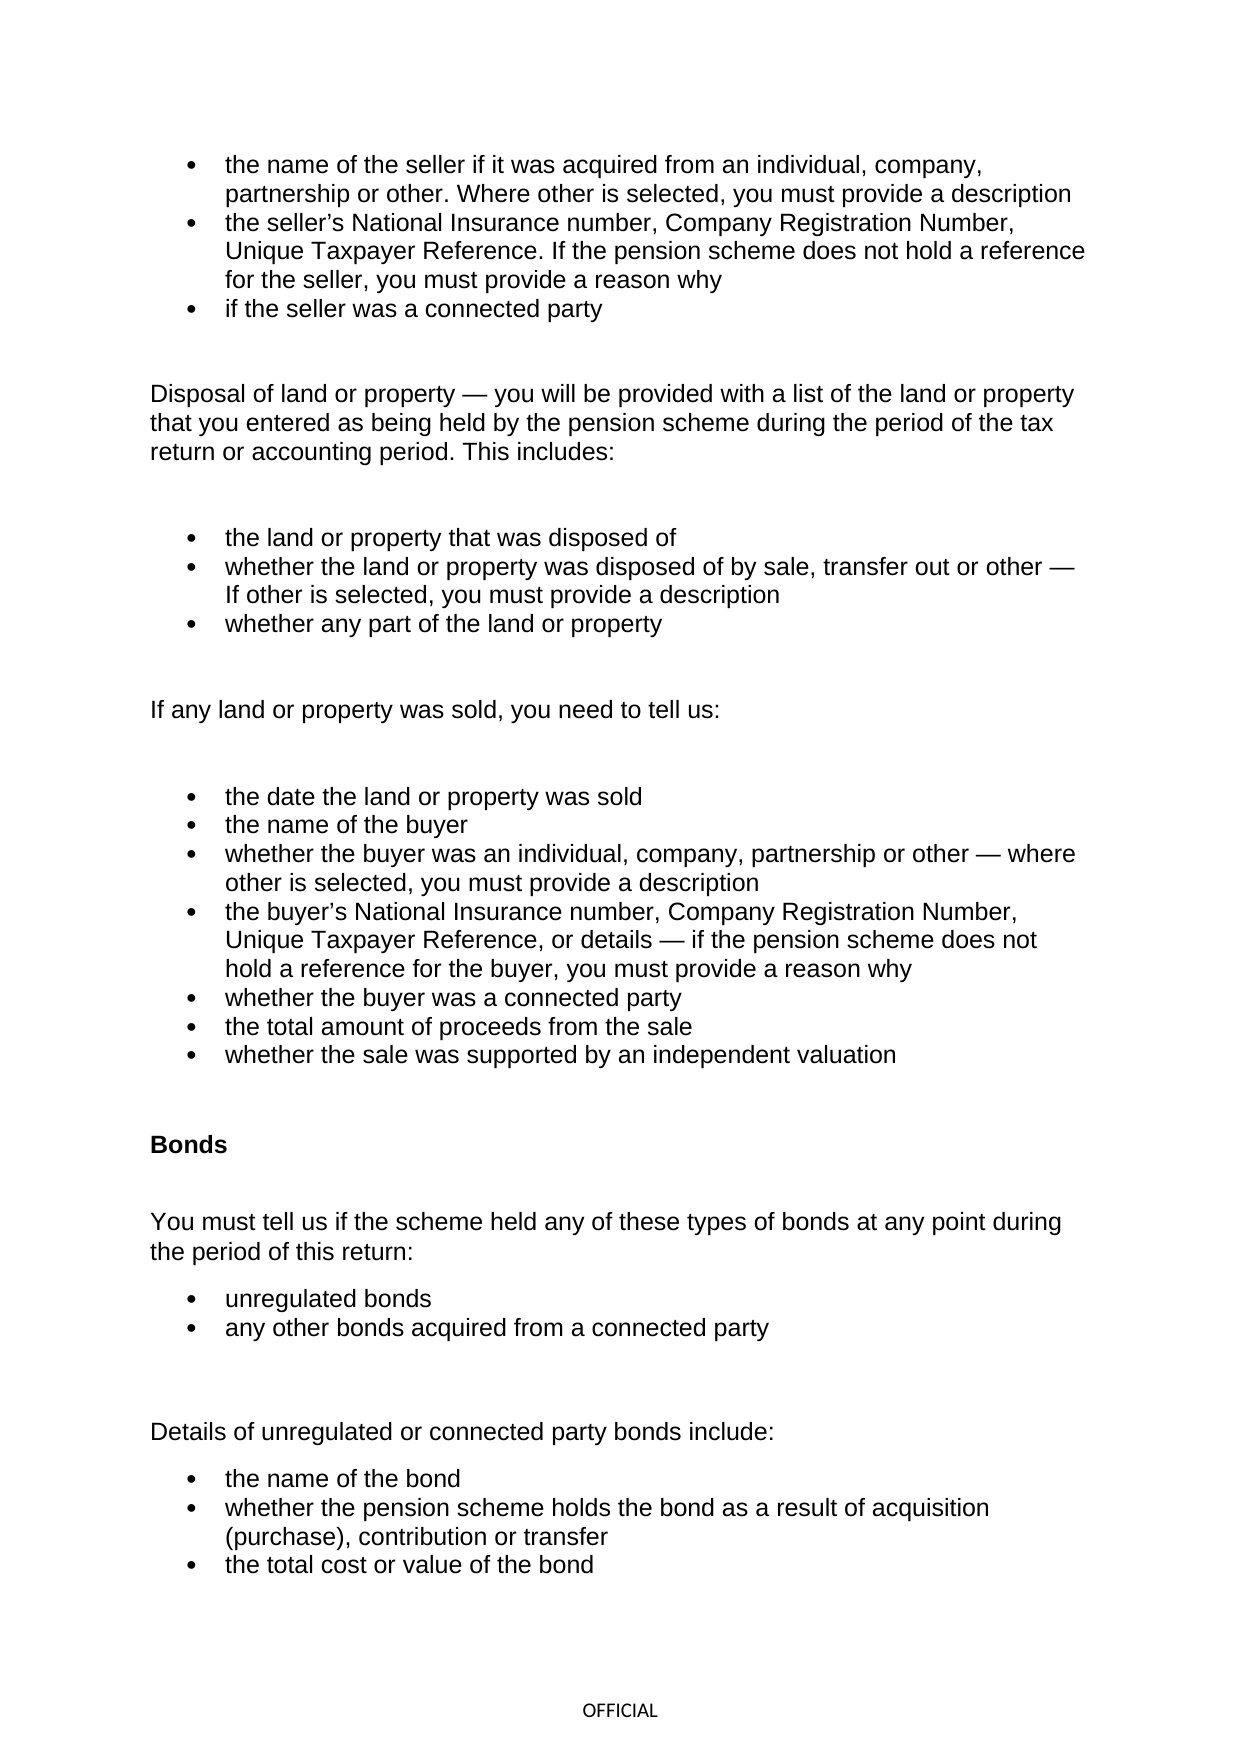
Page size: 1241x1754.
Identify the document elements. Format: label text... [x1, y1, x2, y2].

text Details of unregulated or connected party bonds include: [150, 1417, 1090, 1446]
list if the seller was a connected party [187, 294, 1090, 322]
text You must tell us if the scheme held any of these types of bonds at any point during the period of this return: [150, 1207, 1090, 1266]
list unregulated bonds [187, 1284, 1090, 1313]
list whether the buyer was a connected party [187, 983, 1090, 1012]
text If any land or property was sold, you need to tell us: [150, 696, 1090, 724]
subtitle Bonds [150, 1130, 1090, 1159]
list the buyer’s National Insurance number, Company Registration Number, Unique Taxpayer Reference, or details — if the pension scheme does not hold a reference for the buyer, you must provide a reason why [187, 897, 1090, 983]
list whether any part of the land or property [187, 609, 1090, 638]
list whether the sale was supported by an independent valuation [187, 1041, 1090, 1069]
list the date the land or property was sold [187, 782, 1090, 811]
list the name of the bond [187, 1464, 1090, 1493]
list the total amount of proceeds from the sale [187, 1012, 1090, 1041]
list the seller’s National Insurance number, Company Registration Number, Unique Taxpayer Reference. If the pension scheme does not hold a reference for the seller, you must provide a reason why [187, 207, 1090, 294]
list whether the buyer was an individual, company, partnership or other — where other is selected, you must provide a description [187, 839, 1090, 897]
list whether the land or property was disposed of by sale, transfer out or other — If other is selected, you must provide a description [187, 552, 1090, 609]
text Disposal of land or property — you will be provided with a list of the land or property that you entered as being held by the pension scheme during the period of the tax return or accounting period. This includes: [150, 379, 1090, 466]
list the land or property that was disposed of [187, 523, 1090, 552]
list the total cost or value of the bond [187, 1550, 1090, 1579]
list the name of the seller if it was acquired from an individual, company, partnership or other. Where other is selected, you must provide a description [187, 150, 1090, 207]
list any other bonds acquired from a connected party [187, 1313, 1090, 1342]
list the name of the buyer [187, 811, 1090, 839]
list whether the pension scheme holds the bond as a result of acquisition (purchase), contribution or transfer [187, 1493, 1090, 1550]
